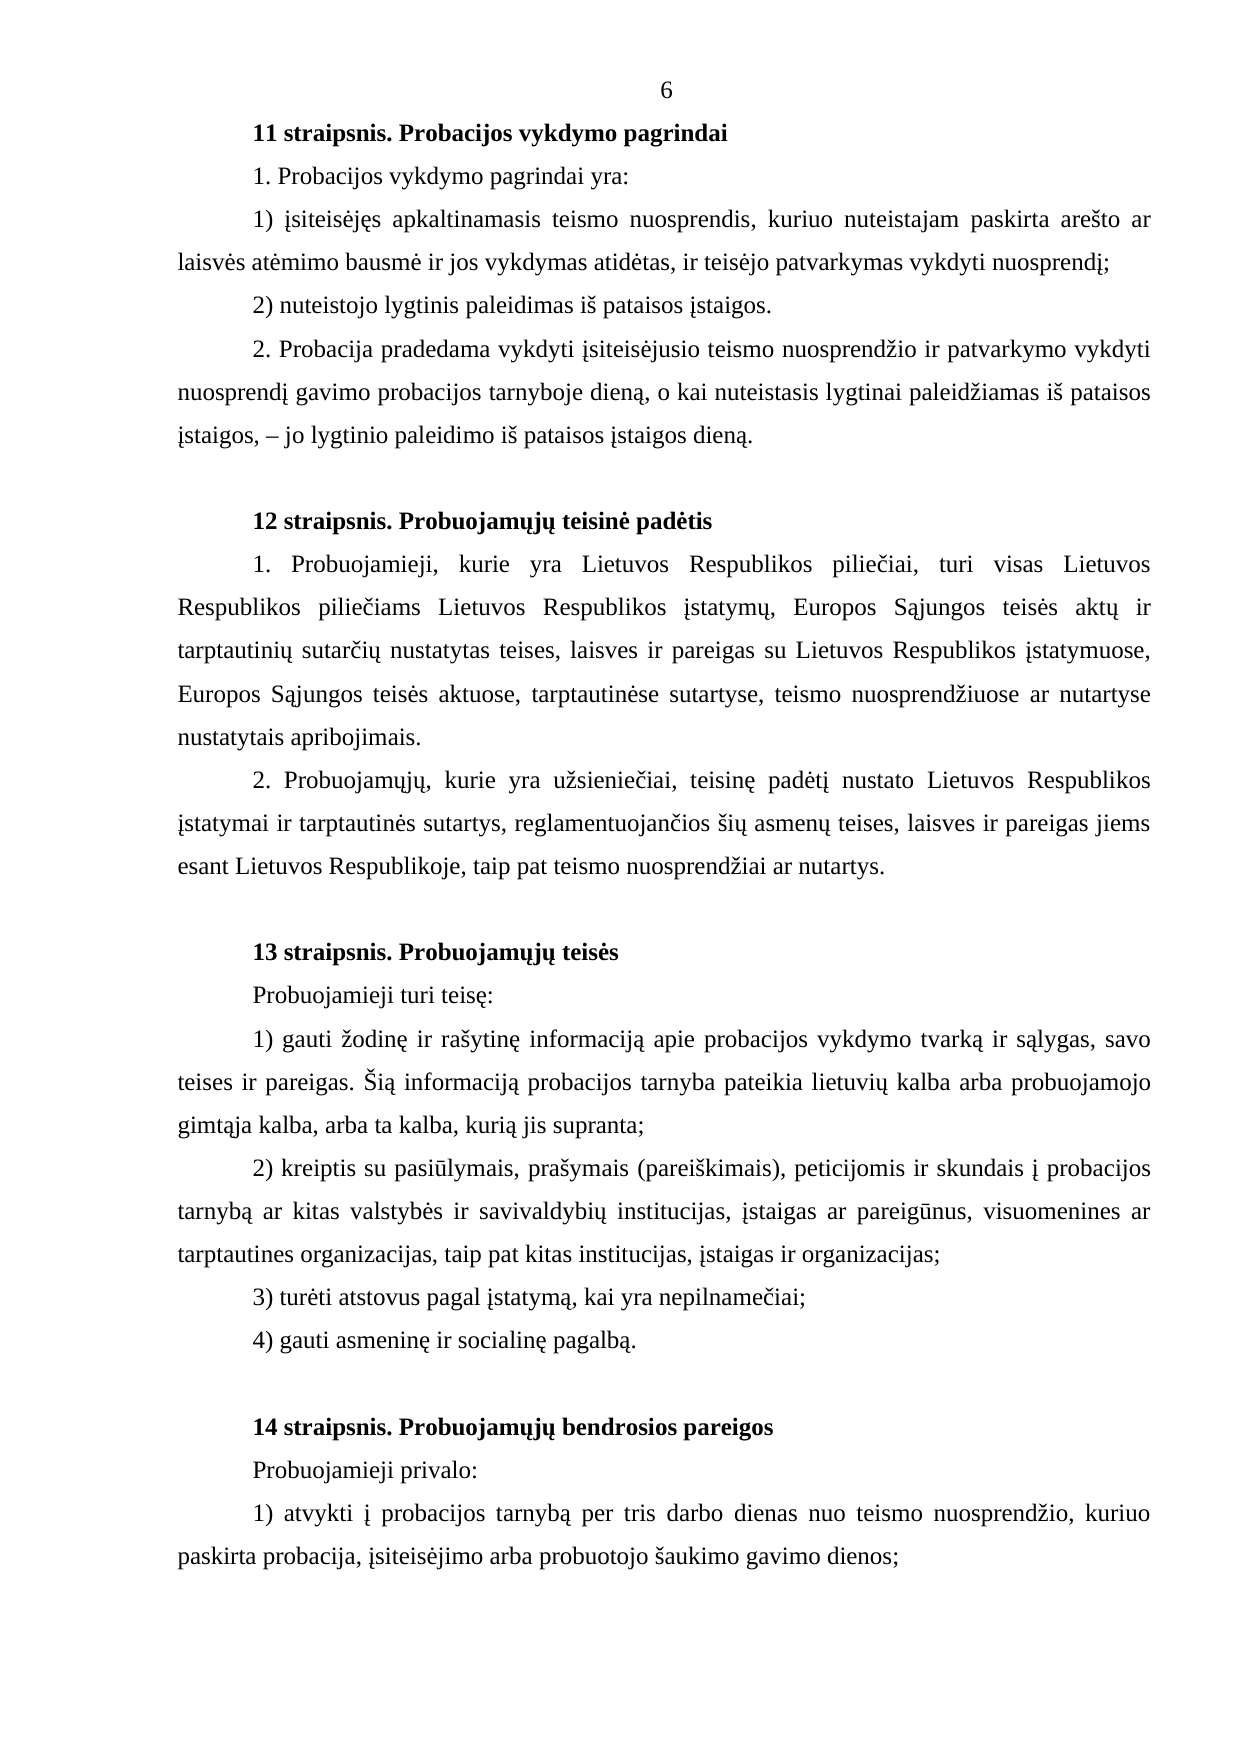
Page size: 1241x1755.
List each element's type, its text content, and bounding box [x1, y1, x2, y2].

text 14 straipsnis. Probuojamųjų bendrosios pareigos [177, 1412, 1152, 1441]
text 12 straipsnis. Probuojamųjų teisinė padėtis [177, 506, 1152, 535]
text Probuojamieji turi teisę: [177, 981, 1152, 1009]
text 2. Probuojamųjų, kurie yra užsieniečiai, teisinę padėtį nustato Lietuvos Respublikos įstatymai ir tarptautinės sutartys, reglamentuojančios šių asmenų teises, laisves ir pareigas jiems esant Lietuvos Respublikoje, taip pat teismo nuosprendžiai ar nutartys. [177, 765, 1152, 880]
text 11 straipsnis. Probacijos vykdymo pagrindai [177, 118, 1152, 147]
text 1) gauti žodinę ir rašytinę informaciją apie probacijos vykdymo tvarką ir sąlygas, savo teises ir pareigas. Šią informaciją probacijos tarnyba pateikia lietuvių kalba arba probuojamojo gimtąja kalba, arba ta kalba, kurią jis supranta; [177, 1024, 1152, 1139]
text 3) turėti atstovus pagal įstatymą, kai yra nepilnamečiai; [177, 1282, 1152, 1311]
text 1. Probacijos vykdymo pagrindai yra: [177, 161, 1152, 190]
text 1) atvykti į probacijos tarnybą per tris darbo dienas nuo teismo nuosprendžio, kuriuo paskirta probacija, įsiteisėjimo arba probuotojo šaukimo gavimo dienos; [177, 1498, 1152, 1570]
text 4) gauti asmeninę ir socialinę pagalbą. [177, 1326, 1152, 1354]
text 2) kreiptis su pasiūlymais, prašymais (pareiškimais), peticijomis ir skundais į probacijos tarnybą ar kitas valstybės ir savivaldybių institucijas, įstaigas ar pareigūnus, visuomenines ar tarptautines organizacijas, taip pat kitas institucijas, įstaigas ir organizacijas; [177, 1153, 1152, 1268]
text 13 straipsnis. Probuojamųjų teisės [177, 937, 1152, 966]
text Probuojamieji privalo: [177, 1455, 1152, 1484]
text 2. Probacija pradedama vykdyti įsiteisėjusio teismo nuosprendžio ir patvarkymo vykdyti nuosprendį gavimo probacijos tarnyboje dieną, o kai nuteistasis lygtinai paleidžiamas iš pataisos įstaigos, – jo lygtinio paleidimo iš pataisos įstaigos dieną. [177, 334, 1152, 449]
text 2) nuteistojo lygtinis paleidimas iš pataisos įstaigos. [177, 291, 1152, 319]
text 1. Probuojamieji, kurie yra Lietuvos Respublikos piliečiai, turi visas Lietuvos Respublikos piliečiams Lietuvos Respublikos įstatymų, Europos Sąjungos teisės aktų ir tarptautinių sutarčių nustatytas teises, laisves ir pareigas su Lietuvos Respublikos įstatymuose, Europos Sąjungos teisės aktuose, tarptautinėse sutartyse, teismo nuosprendžiuose ar nutartyse nustatytais apribojimais. [177, 549, 1152, 751]
text 1) įsiteisėjęs apkaltinamasis teismo nuosprendis, kuriuo nuteistajam paskirta arešto ar laisvės atėmimo bausmė ir jos vykdymas atidėtas, ir teisėjo patvarkymas vykdyti nuosprendį; [177, 204, 1152, 276]
